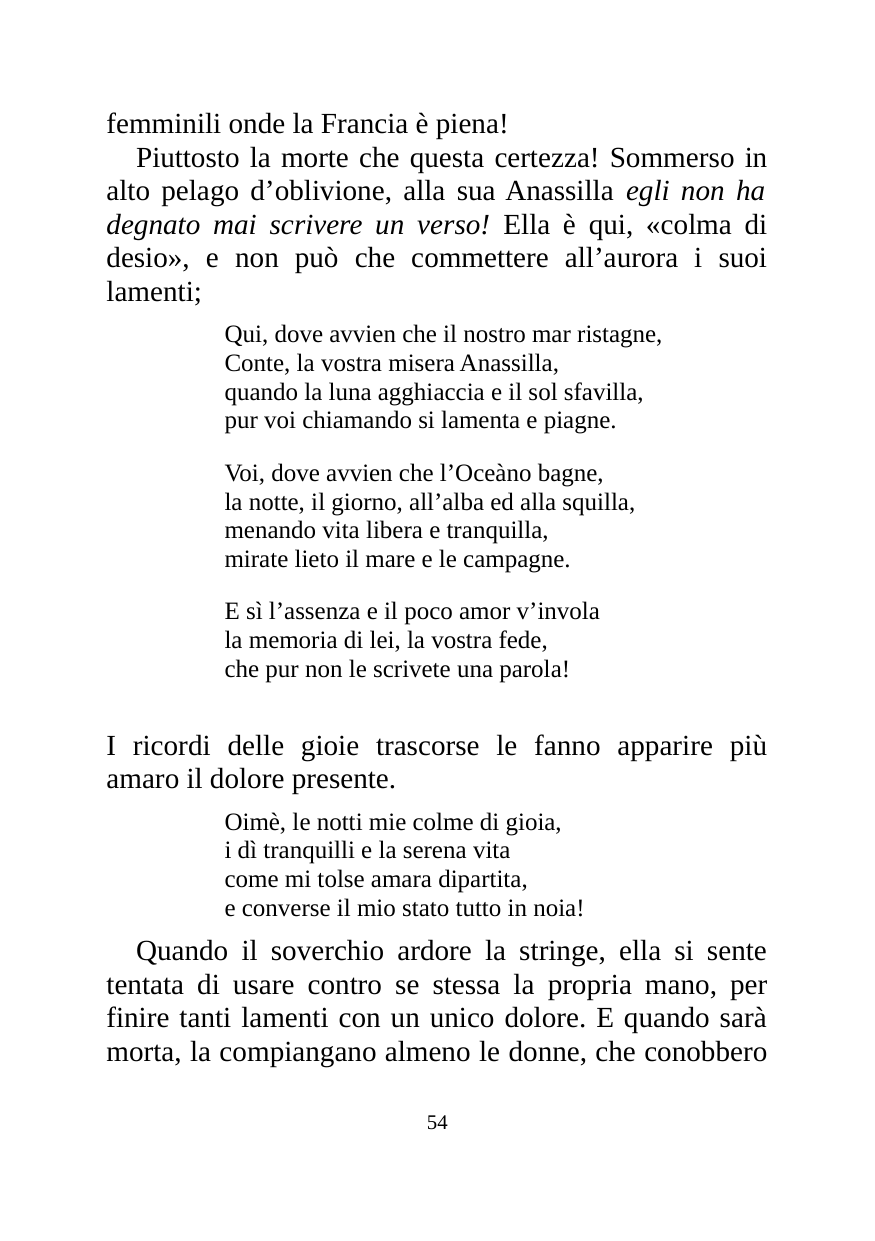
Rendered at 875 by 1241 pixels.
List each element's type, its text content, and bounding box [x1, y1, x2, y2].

text I ricordi delle gioie trascorse le fanno apparire più amaro il dolore presente. [106, 694, 768, 795]
text Oimè, le notti mie colme di gioia, i dì tranquilli e la serena vita come mi tolse amara dipartita, e converse il mio stato tutto in noia! [224, 807, 697, 922]
text Qui, dove avvien che il nostro mar ristagne, Conte, la vostra misera Anassilla, quando la luna agghiaccia e il sol sfavilla, pur voi chiamando si lamenta e piagne. [224, 319, 697, 434]
text Voi, dove avvien che l’Oceàno bagne, la notte, il giorno, all’alba ed alla squilla, menando vita libera e tranquilla, mirate lieto il mare e le campagne. [224, 458, 697, 573]
text E sì l’assenza e il poco amor v’invola la memoria di lei, la vostra fede, che pur non le scrivete una parola! [224, 596, 697, 683]
text Piuttosto la morte che questa certezza! Sommerso in alto pelago d’oblivione, alla sua Anassilla egli non ha degnato mai scrivere un verso! Ella è qui, «colma di desio», e non può che commettere all’aurora i suoi lamenti; [106, 140, 768, 307]
text Quando il soverchio ardore la stringe, ella si sente tentata di usare contro se stessa la propria mano, per finire tanti lamenti con un unico dolore. E quando sarà morta, la compiangano almeno le donne, che conobbero [106, 933, 768, 1068]
text femminili onde la Francia è piena! [106, 106, 768, 140]
